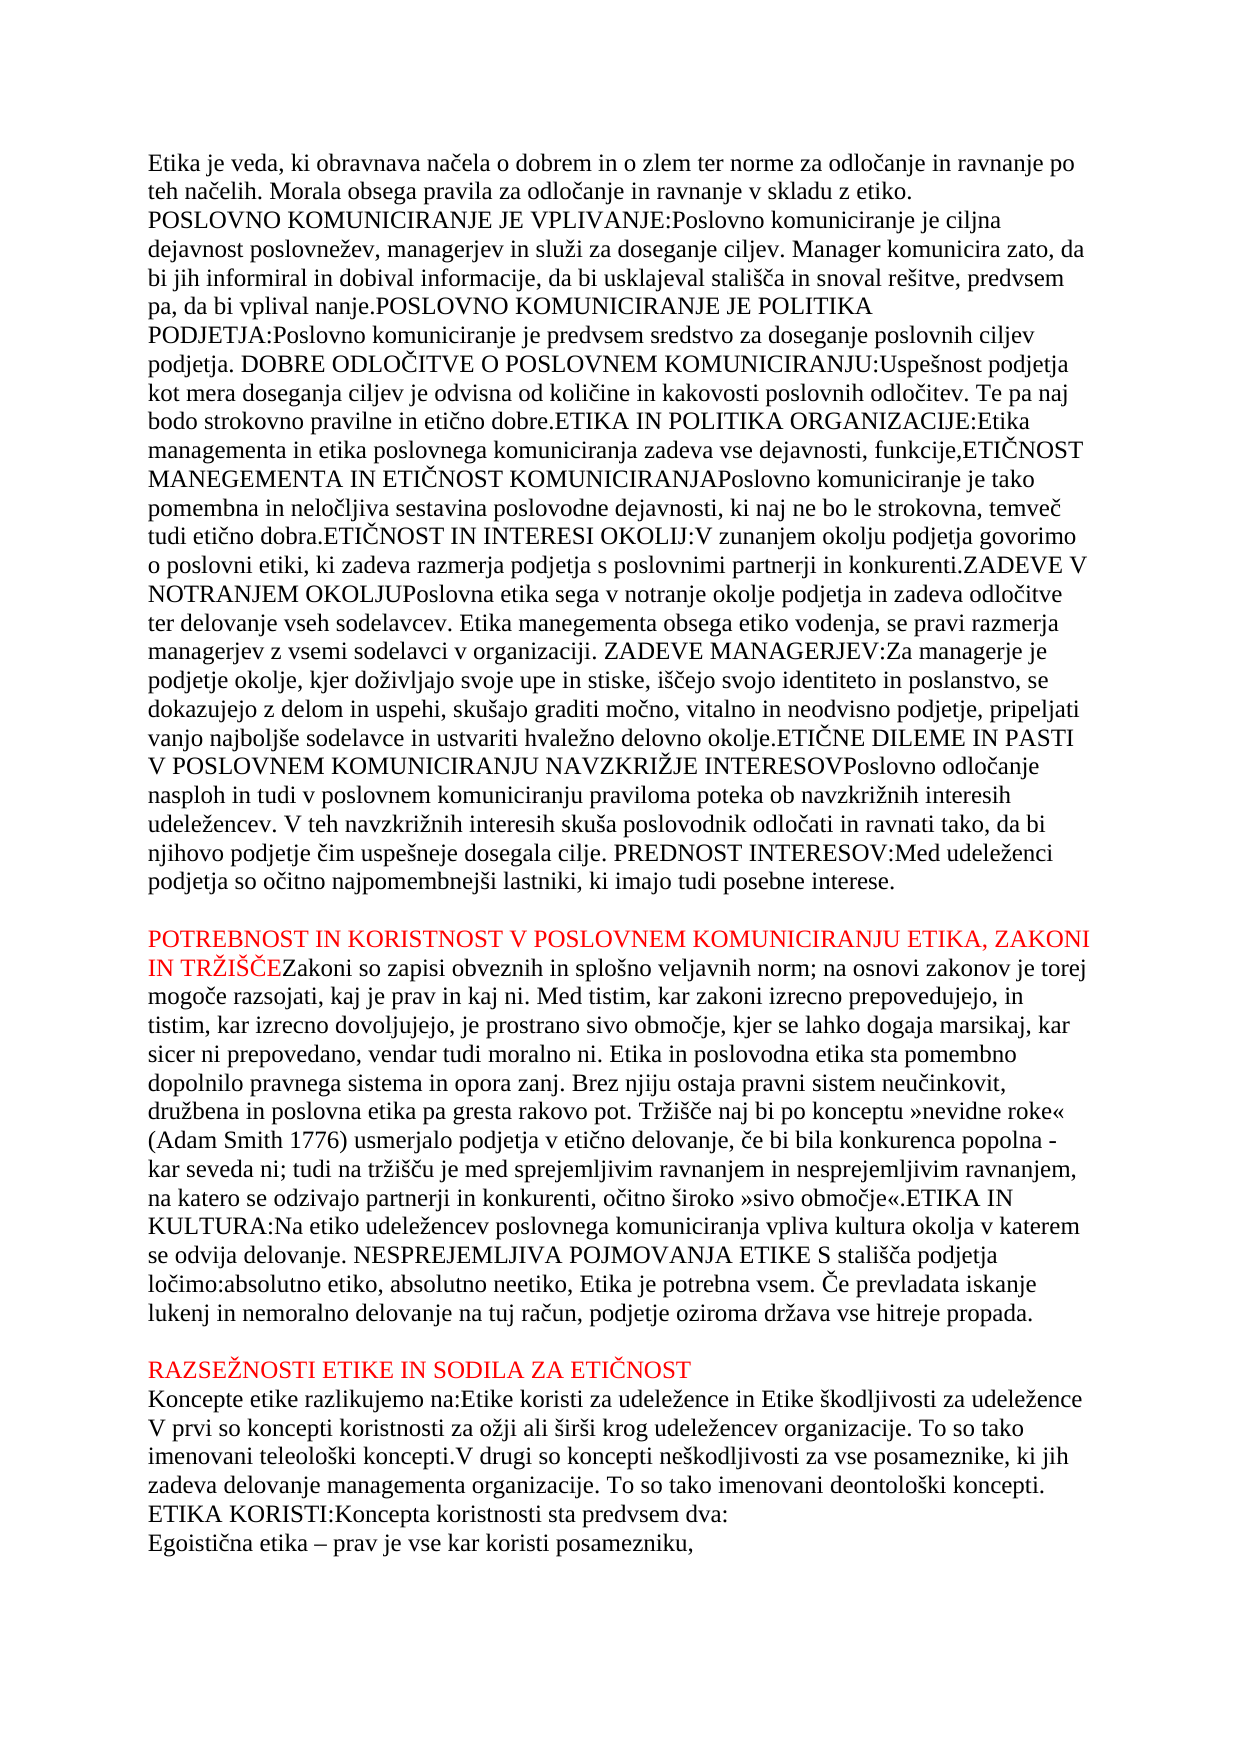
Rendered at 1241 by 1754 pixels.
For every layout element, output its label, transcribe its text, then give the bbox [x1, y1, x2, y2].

text Egoistična etika – prav je vse kar koristi posamezniku, [148, 1528, 1093, 1556]
text ETIKA KORISTI:Koncepta koristnosti sta predvsem dva: [148, 1499, 1093, 1528]
text V prvi so koncepti koristnosti za ožji ali širši krog udeležencev organizacije. To so tako imenovani teleološki koncepti.V drugi so koncepti neškodljivosti za vse posameznike, ki jih zadeva delovanje managementa organizacije. To so tako imenovani deontološki koncepti. [148, 1413, 1093, 1499]
text Etika je veda, ki obravnava načela o dobrem in o zlem ter norme za odločanje in ravnanje po teh načelih. Morala obsega pravila za odločanje in ravnanje v skladu z etiko. [148, 148, 1093, 205]
text Koncepte etike razlikujemo na:Etike koristi za udeležence in Etike škodljivosti za udeležence [148, 1384, 1093, 1413]
text POSLOVNO KOMUNICIRANJE JE VPLIVANJE:Poslovno komuniciranje je ciljna dejavnost poslovnežev, managerjev in služi za doseganje ciljev. Manager komunicira zato, da bi jih informiral in dobival informacije, da bi usklajeval stališča in snoval rešitve, predvsem pa, da bi vplival nanje.POSLOVNO KOMUNICIRANJE JE POLITIKA PODJETJA:Poslovno komuniciranje je predvsem sredstvo za doseganje poslovnih ciljev podjetja. DOBRE ODLOČITVE O POSLOVNEM KOMUNICIRANJU:Uspešnost podjetja kot mera doseganja ciljev je odvisna od količine in kakovosti poslovnih odločitev. Te pa naj bodo strokovno pravilne in etično dobre.ETIKA IN POLITIKA ORGANIZACIJE:Etika managementa in etika poslovnega komuniciranja zadeva vse dejavnosti, funkcije,ETIČNOST MANEGEMENTA IN ETIČNOST KOMUNICIRANJAPoslovno komuniciranje je tako pomembna in neločljiva sestavina poslovodne dejavnosti, ki naj ne bo le strokovna, temveč tudi etično dobra.ETIČNOST IN INTERESI OKOLIJ:V zunanjem okolju podjetja govorimo o poslovni etiki, ki zadeva razmerja podjetja s poslovnimi partnerji in konkurenti.ZADEVE V NOTRANJEM OKOLJUPoslovna etika sega v notranje okolje podjetja in zadeva odločitve ter delovanje vseh sodelavcev. Etika manegementa obsega etiko vodenja, se pravi razmerja managerjev z vsemi sodelavci v organizaciji. ZADEVE MANAGERJEV:Za managerje je podjetje okolje, kjer doživljajo svoje upe in stiske, iščejo svojo identiteto in poslanstvo, se dokazujejo z delom in uspehi, skušajo graditi močno, vitalno in neodvisno podjetje, pripeljati vanjo najboljše sodelavce in ustvariti hvaležno delovno okolje.ETIČNE DILEME IN PASTI V POSLOVNEM KOMUNICIRANJU NAVZKRIŽJE INTERESOVPoslovno odločanje nasploh in tudi v poslovnem komuniciranju praviloma poteka ob navzkrižnih interesih udeležencev. V teh navzkrižnih interesih skuša poslovodnik odločati in ravnati tako, da bi njihovo podjetje čim uspešneje dosegala cilje. PREDNOST INTERESOV:Med udeleženci podjetja so očitno najpomembnejši lastniki, ki imajo tudi posebne interese. [148, 205, 1093, 895]
text POTREBNOST IN KORISTNOST V POSLOVNEM KOMUNICIRANJU ETIKA, ZAKONI IN TRŽIŠČEZakoni so zapisi obveznih in splošno veljavnih norm; na osnovi zakonov je torej mogoče razsojati, kaj je prav in kaj ni. Med tistim, kar zakoni izrecno prepovedujejo, in tistim, kar izrecno dovoljujejo, je prostrano sivo območje, kjer se lahko dogaja marsikaj, kar sicer ni prepovedano, vendar tudi moralno ni. Etika in poslovodna etika sta pomembno dopolnilo pravnega sistema in opora zanj. Brez njiju ostaja pravni sistem neučinkovit, družbena in poslovna etika pa gresta rakovo pot. Tržišče naj bi po konceptu »nevidne roke« (Adam Smith 1776) usmerjalo podjetja v etično delovanje, če bi bila konkurenca popolna - kar seveda ni; tudi na tržišču je med sprejemljivim ravnanjem in nesprejemljivim ravnanjem, na katero se odzivajo partnerji in konkurenti, očitno široko »sivo območje«.ETIKA IN KULTURA:Na etiko udeležencev poslovnega komuniciranja vpliva kultura okolja v katerem se odvija delovanje. NESPREJEMLJIVA POJMOVANJA ETIKE S stališča podjetja ločimo:absolutno etiko, absolutno neetiko, Etika je potrebna vsem. Če prevladata iskanje lukenj in nemoralno delovanje na tuj račun, podjetje oziroma država vse hitreje propada. [148, 924, 1093, 1326]
text RAZSEŽNOSTI ETIKE IN SODILA ZA ETIČNOST [148, 1355, 1093, 1384]
